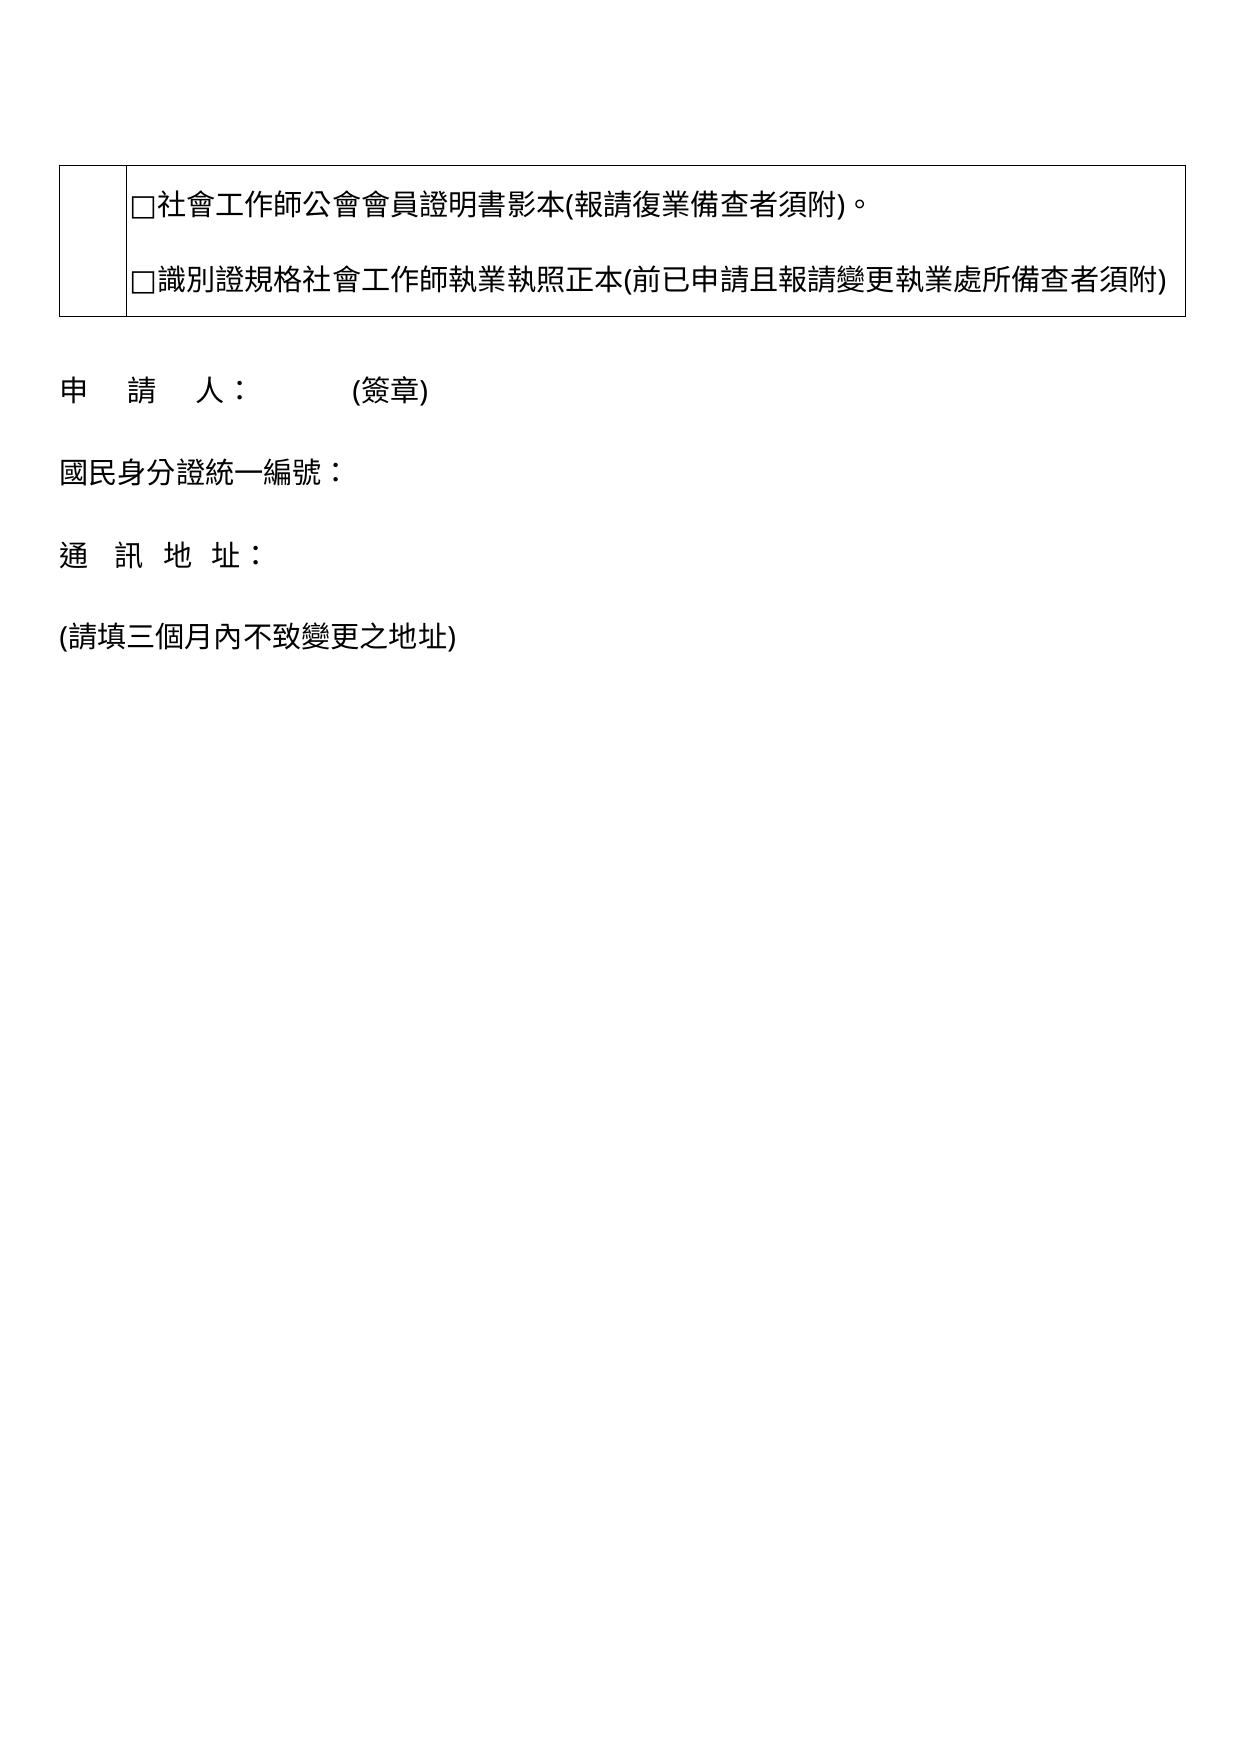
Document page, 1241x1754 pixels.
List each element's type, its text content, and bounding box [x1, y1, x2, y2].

text 國民身分證統一編號： [59, 450, 1181, 492]
table_cell [59, 317, 126, 356]
table_cell [126, 317, 172, 356]
table_cell [408, 317, 622, 356]
table_cell [322, 317, 407, 356]
table_cell [697, 317, 939, 356]
text 申 請 人： (簽章) [59, 368, 1181, 410]
table_cell [172, 317, 322, 356]
table_cell [939, 317, 1004, 356]
table_cell [1004, 317, 1185, 356]
text (請填三個月內不致變更之地址) [59, 614, 1181, 656]
table_cell □社會工作師執業執照正本(報請停業、歇業、復業、變更行政區域備查者需檢附)。 □離職證明文件正本(報請停業、歇業、變更行政區域、變更執業處所備查者需檢附)。 □在職證明正本或其他就業證明文件正本(報請復業、變更行政區域、支援執業、變 更執業處所備查者需檢附)。 □社會工作師公會會員證明書影本(報請復業備查者須附)。 □識別證規格社會工作師執業執照正本(前已申請且報請變更執業處所備查者須附) [127, 166, 1185, 316]
text 通 訊 地 址： [59, 532, 1181, 574]
table_cell [622, 317, 697, 356]
table_cell [60, 166, 126, 316]
